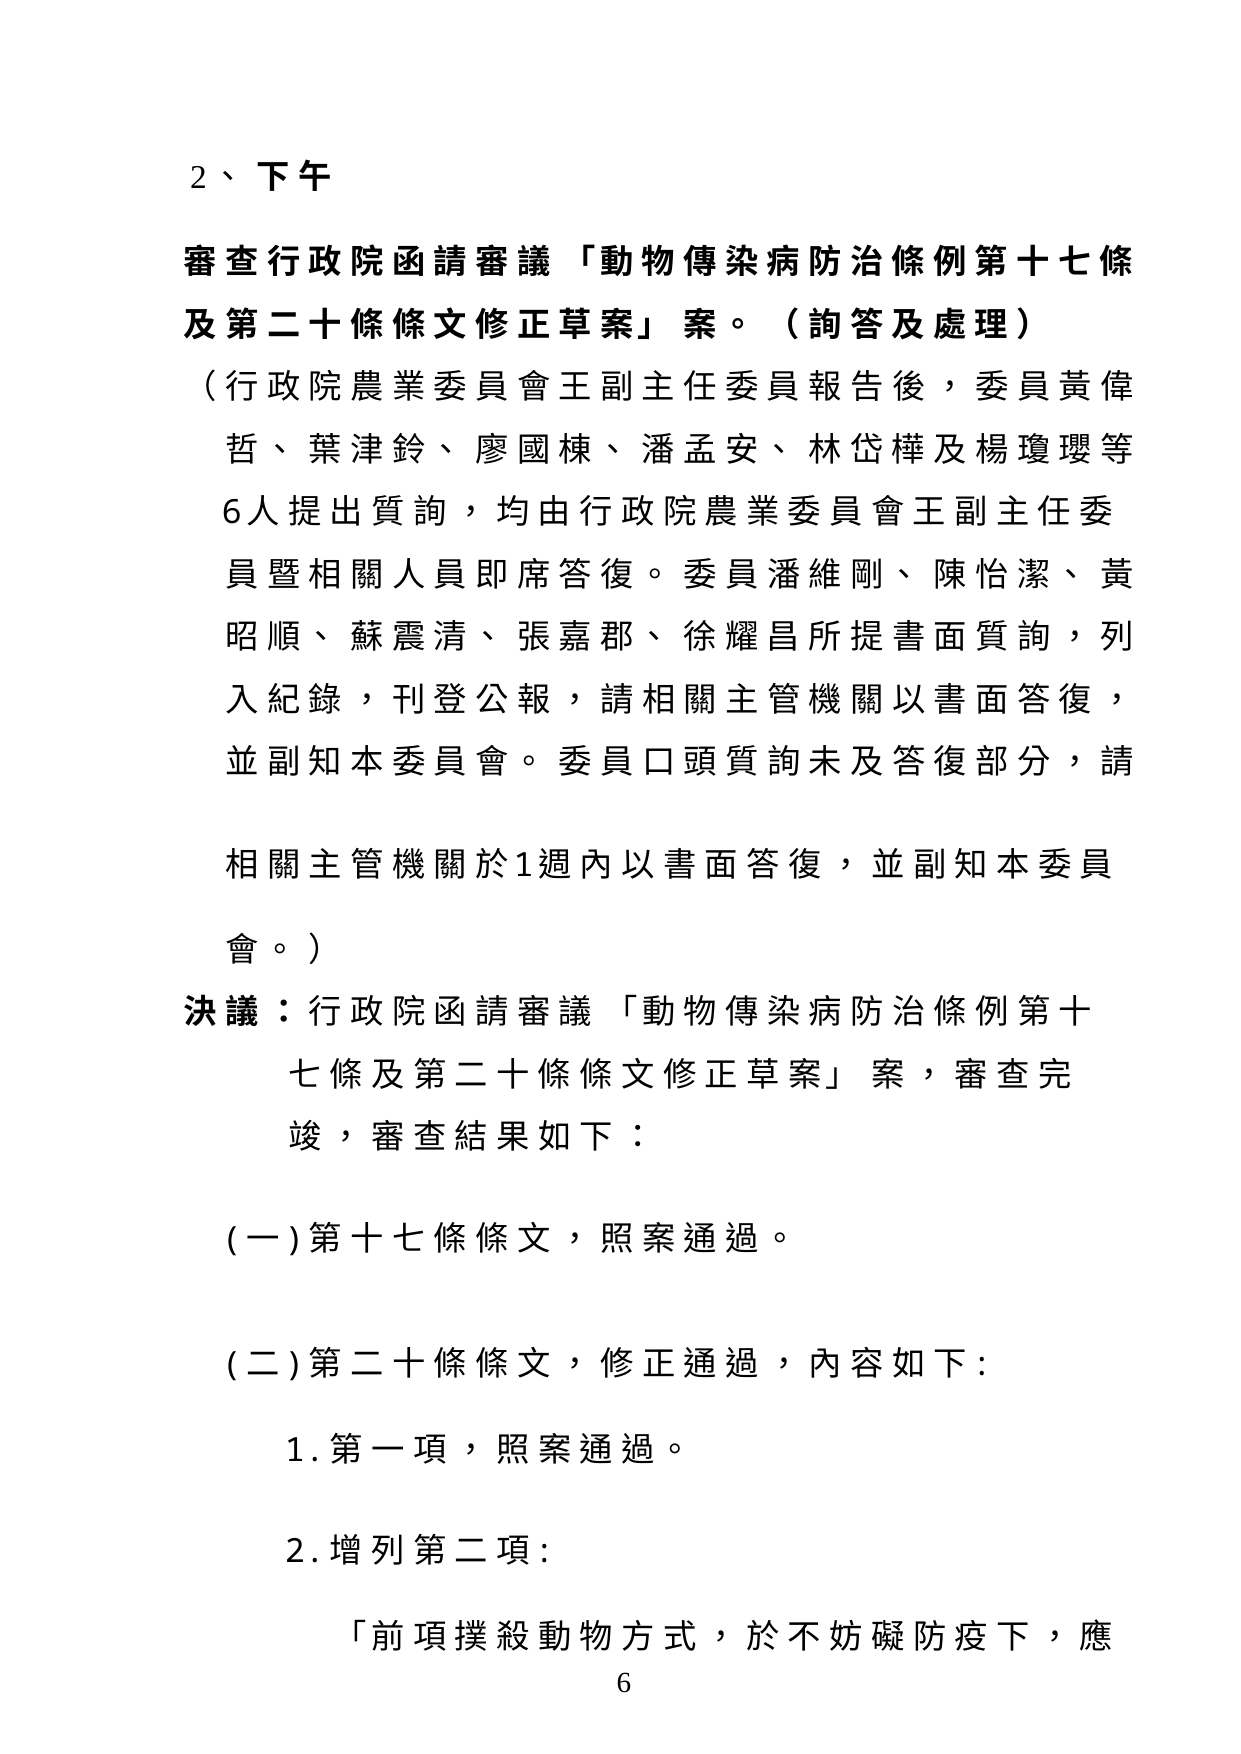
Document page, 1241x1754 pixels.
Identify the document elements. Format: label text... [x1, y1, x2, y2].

text (一)第十七條條文，照案通過。 [214, 1155, 1148, 1280]
text 決議：行政院函請審議「動物傳染病防治條例第十七條及第二十條條文修正草案」案，審查完竣，審查結果如下： [174, 968, 1124, 1155]
text 2.增列第二項: 「前項撲殺動物方式，於不妨礙防疫下，應 [283, 1468, 1148, 1655]
text （行政院農業委員會王副主任委員報告後，委員黃偉哲、葉津鈴、廖國棟、潘孟安、林岱樺及楊瓊瓔等6人提出質詢，均由行政院農業委員會王副主任委員暨相關人員即席答復。委員潘維剛、陳怡潔、黃昭順、蘇震清、張嘉郡、徐耀昌所提書面質詢，列入紀錄，刊登公報，請相關主管機關以書面答復，並副知本委員會。委員口頭質詢未及答復部分，請相關主管機關於1週內以書面答復，並副知本委員會。） [172, 343, 1143, 968]
text 審查行政院函請審議「動物傳染病防治條例第十七條及第二十條條文修正草案」案。（詢答及處理） [176, 218, 1148, 343]
text (二)第二十條條文，修正通過，內容如下: [214, 1280, 1148, 1405]
text 1.第一項，照案通過。 [283, 1405, 1148, 1468]
list 下午 [182, 93, 1104, 218]
